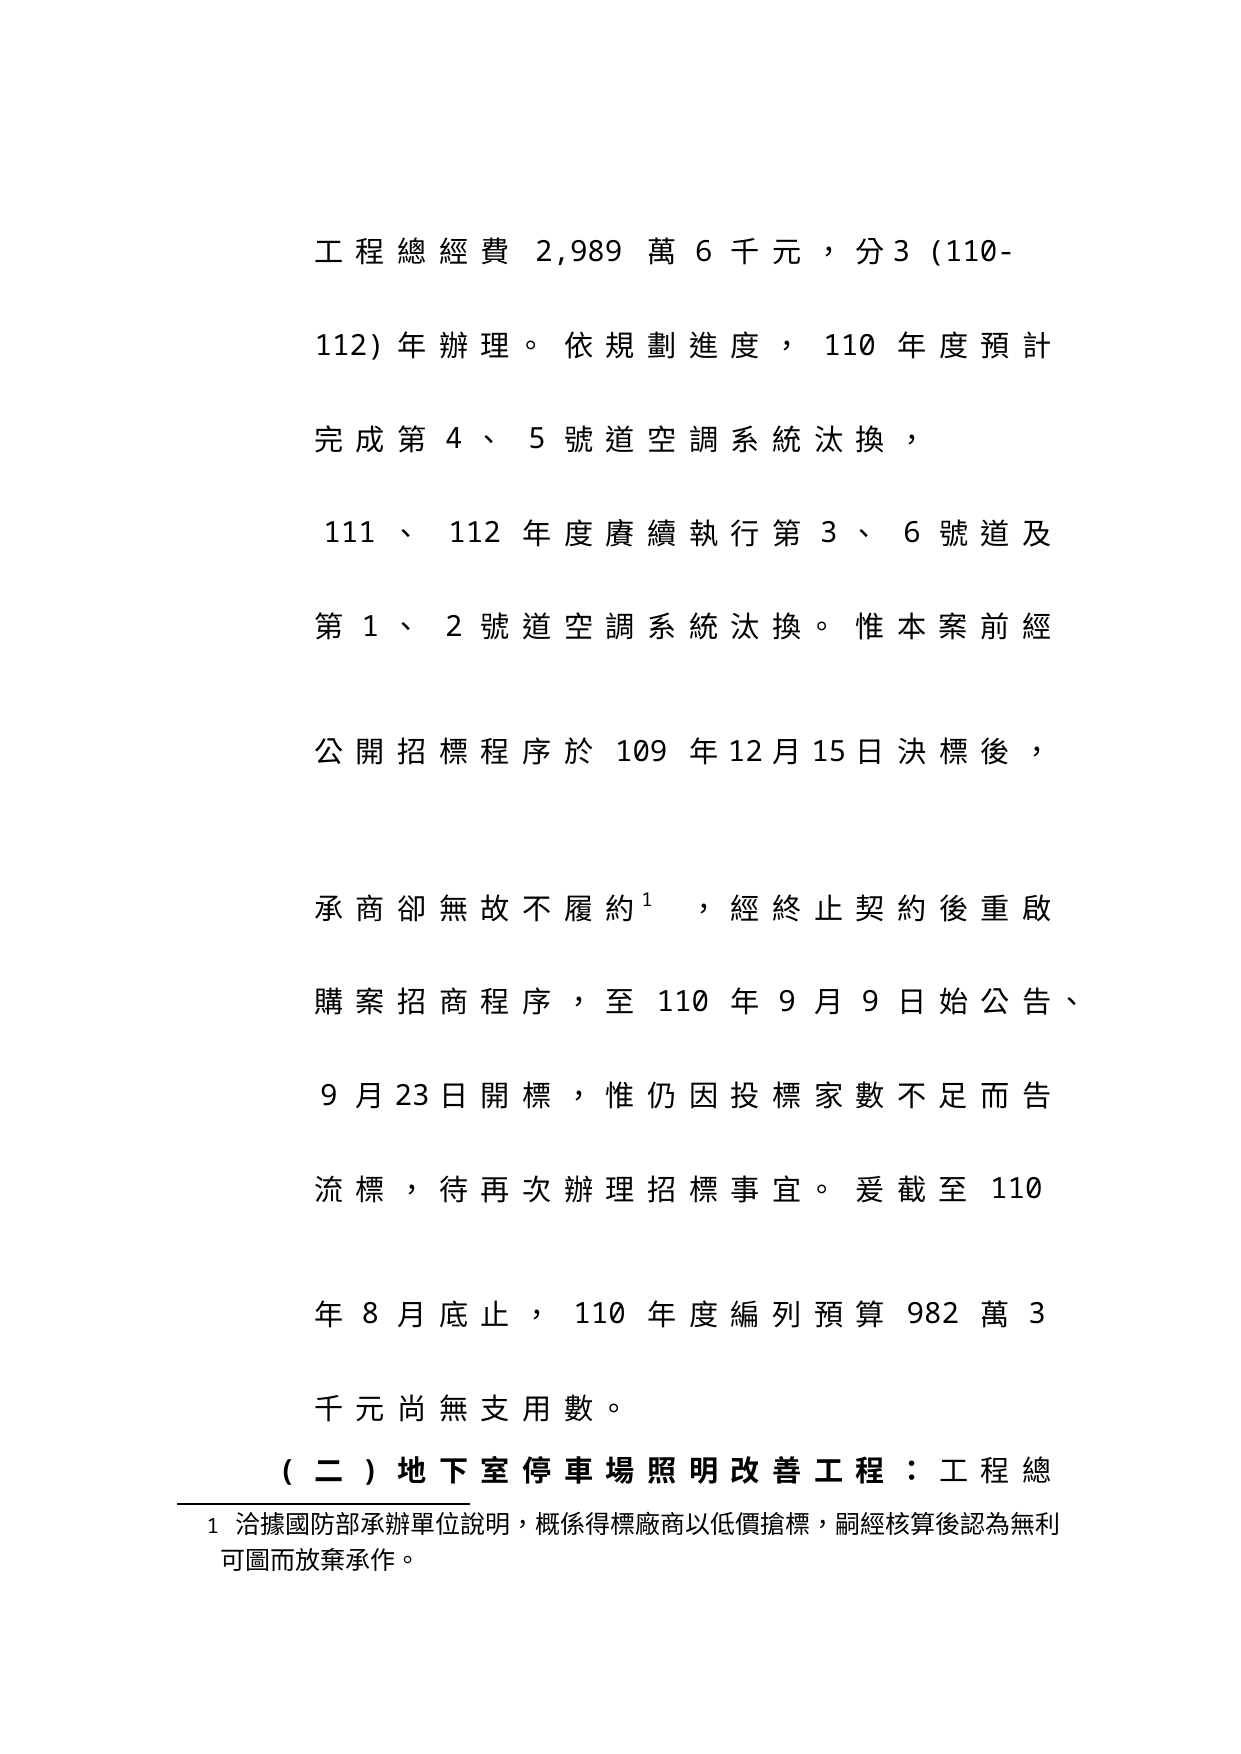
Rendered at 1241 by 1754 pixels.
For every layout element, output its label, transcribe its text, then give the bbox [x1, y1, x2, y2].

text 洽據國防部承辦單位說明，概係得標廠商以低價搶標，嗣經核算後認為無利可圖而放棄承作。 [206, 1504, 1063, 1577]
text (一)政軍中心多聯變頻空調系統汰換工程：工程總經費2,989萬6千元，分3 (110-112)年辦理。依規劃進度，110年度預計完成第4、5號道空調系統汰換，111、112年度賡續執行第3、6號道及第1、2號道空調系統汰換。惟本案前經公開招標程序於109年12月15日決標後，承商卻無故不履約，經終止契約後重啟購案招商程序，至110年9月9日始公告、9月23日開標，惟仍因投標家數不足而告流標，待再次辦理招標事宜。爰截至110年8月底止，110年度編列預算982萬3千元尚無支用數。 [242, 177, 1058, 1427]
text (二)地下室停車場照明改善工程：工程總經費2,642萬5千元，規劃分3 (110-112)年辦理國防部博愛樓地下1、2樓車道線架及節能燈具、紅外線感應器安裝。惟本案工程計畫遲至110年8月1日始獲核定，同年8月23日公告招標、9月22日決標，爰110年度預計辦理之博愛樓地下2樓車道線架及節能燈具安裝工程迄9月下旬仍尚未開始施作，截至110年8月底止，所編列110年度預算1,228萬4千元亦悉數未執行。 [242, 1427, 1058, 1490]
